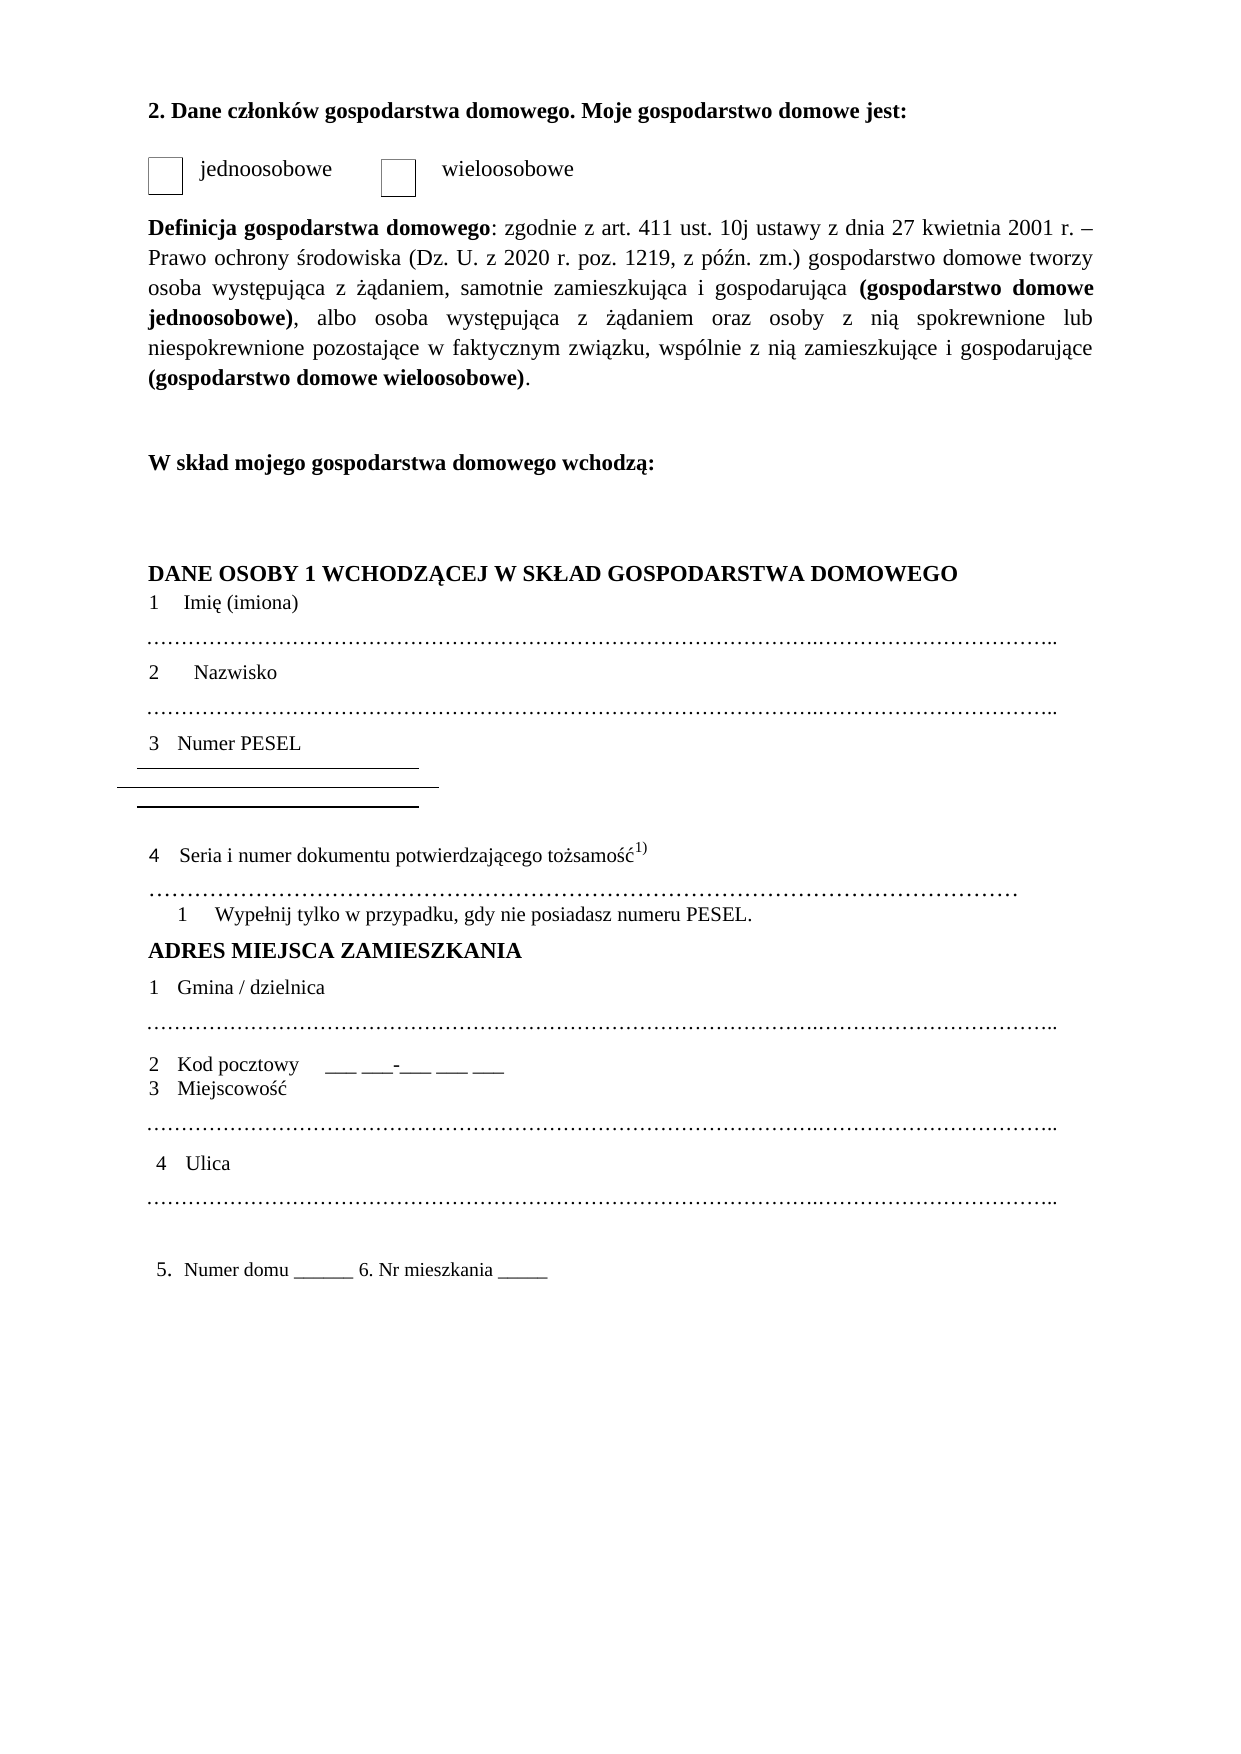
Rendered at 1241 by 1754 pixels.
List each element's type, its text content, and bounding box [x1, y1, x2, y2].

list Wypełnij tylko w przypadku, gdy nie posiadasz numeru PESEL. [177, 902, 1133, 926]
list Numer PESEL [148, 731, 1133, 754]
list Nazwisko [148, 660, 1133, 684]
list Imię (imiona) [148, 590, 1133, 614]
text 5. Numer domu ______ 6. Nr mieszkania _____ [156, 1255, 1133, 1282]
text …………………………………………………………………………………….…………………………….. [146, 624, 1133, 649]
text DANE OSOBY 1 WCHODZĄCEJ W SKŁAD GOSPODARSTWA DOMOWEGO [148, 560, 1133, 587]
list Gmina / dzielnica [148, 975, 1133, 999]
text W skład mojego gospodarstwa domowego wchodzą: [148, 449, 1133, 475]
text …………………………………………………………………………………….…………………………….. [146, 1010, 1133, 1034]
picture [377, 182, 419, 200]
text ADRES MIEJSCA ZAMIESZKANIA [148, 937, 1133, 964]
text …………………………………………………………………………………….…………………………….. [146, 1185, 1133, 1209]
list Miejscowość [148, 1076, 1133, 1100]
list Ulica [156, 1151, 1133, 1175]
text …………………………………………………………………………………………………… [148, 875, 1133, 902]
picture [145, 154, 186, 198]
text …………………………………………………………………………………….…………………………….. [146, 695, 1133, 719]
text …………………………………………………………………………………….…………………………….. [146, 1111, 1133, 1135]
list Kod pocztowy ___ ___-___ ___ ___ [148, 1052, 1133, 1076]
text jednoosobowe wieloosobowe [200, 156, 1133, 182]
text Definicja gospodarstwa domowego: zgodnie z art. 411 ust. 10j ustawy z dnia 27 kwietnia 2001 r. – Prawo ochrony środowiska (Dz. U. z 2020 r. poz. 1219, z późn. zm.) gospodarstwo domowe tworzy osoba występująca z żądaniem, samotnie zamieszkująca i gospodarująca (gospodarstwo domowe jednoosobowe), albo osoba występująca z żądaniem oraz osoby z nią spokrewnione lub niespokrewnione pozostające w faktycznym związku, wspólnie z nią zamieszkujące i gospodarujące (gospodarstwo domowe wieloosobowe). [148, 214, 1094, 391]
list Seria i numer dokumentu potwierdzającego tożsamość1) [148, 838, 1133, 868]
text 2. Dane członków gospodarstwa domowego. Moje gospodarstwo domowe jest: [148, 97, 1133, 123]
